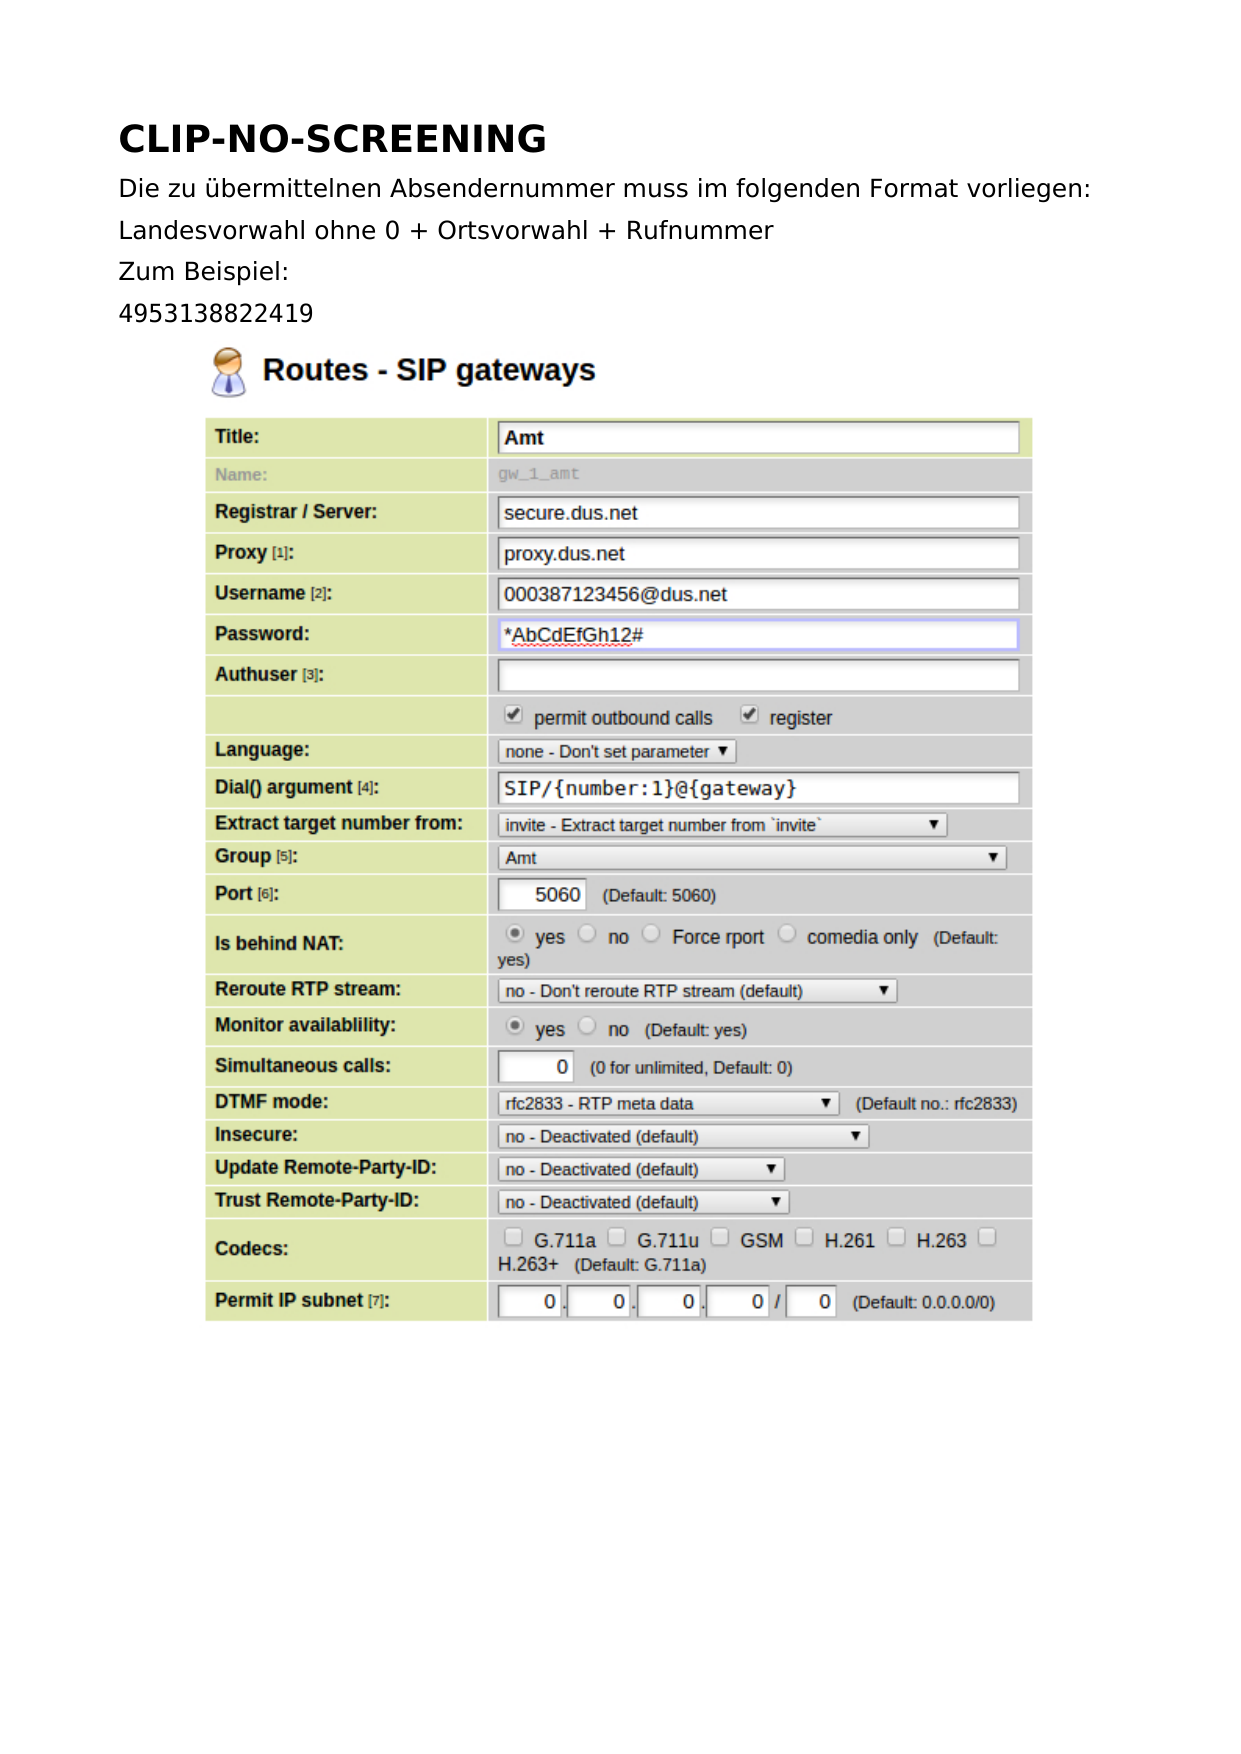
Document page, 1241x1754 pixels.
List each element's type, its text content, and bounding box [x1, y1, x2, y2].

text Landesvorwahl ohne 0 + Ortsvorwahl + Rufnummer [118, 216, 1122, 245]
text Die zu übermittelnen Absendernummer muss im folgenden Format vorliegen: [118, 174, 1122, 203]
text 4953138822419 [118, 299, 1122, 328]
text Zum Beispiel: [118, 258, 1122, 287]
subtitle CLIP-NO-SCREENING [118, 118, 1122, 162]
picture [198, 341, 1042, 1329]
